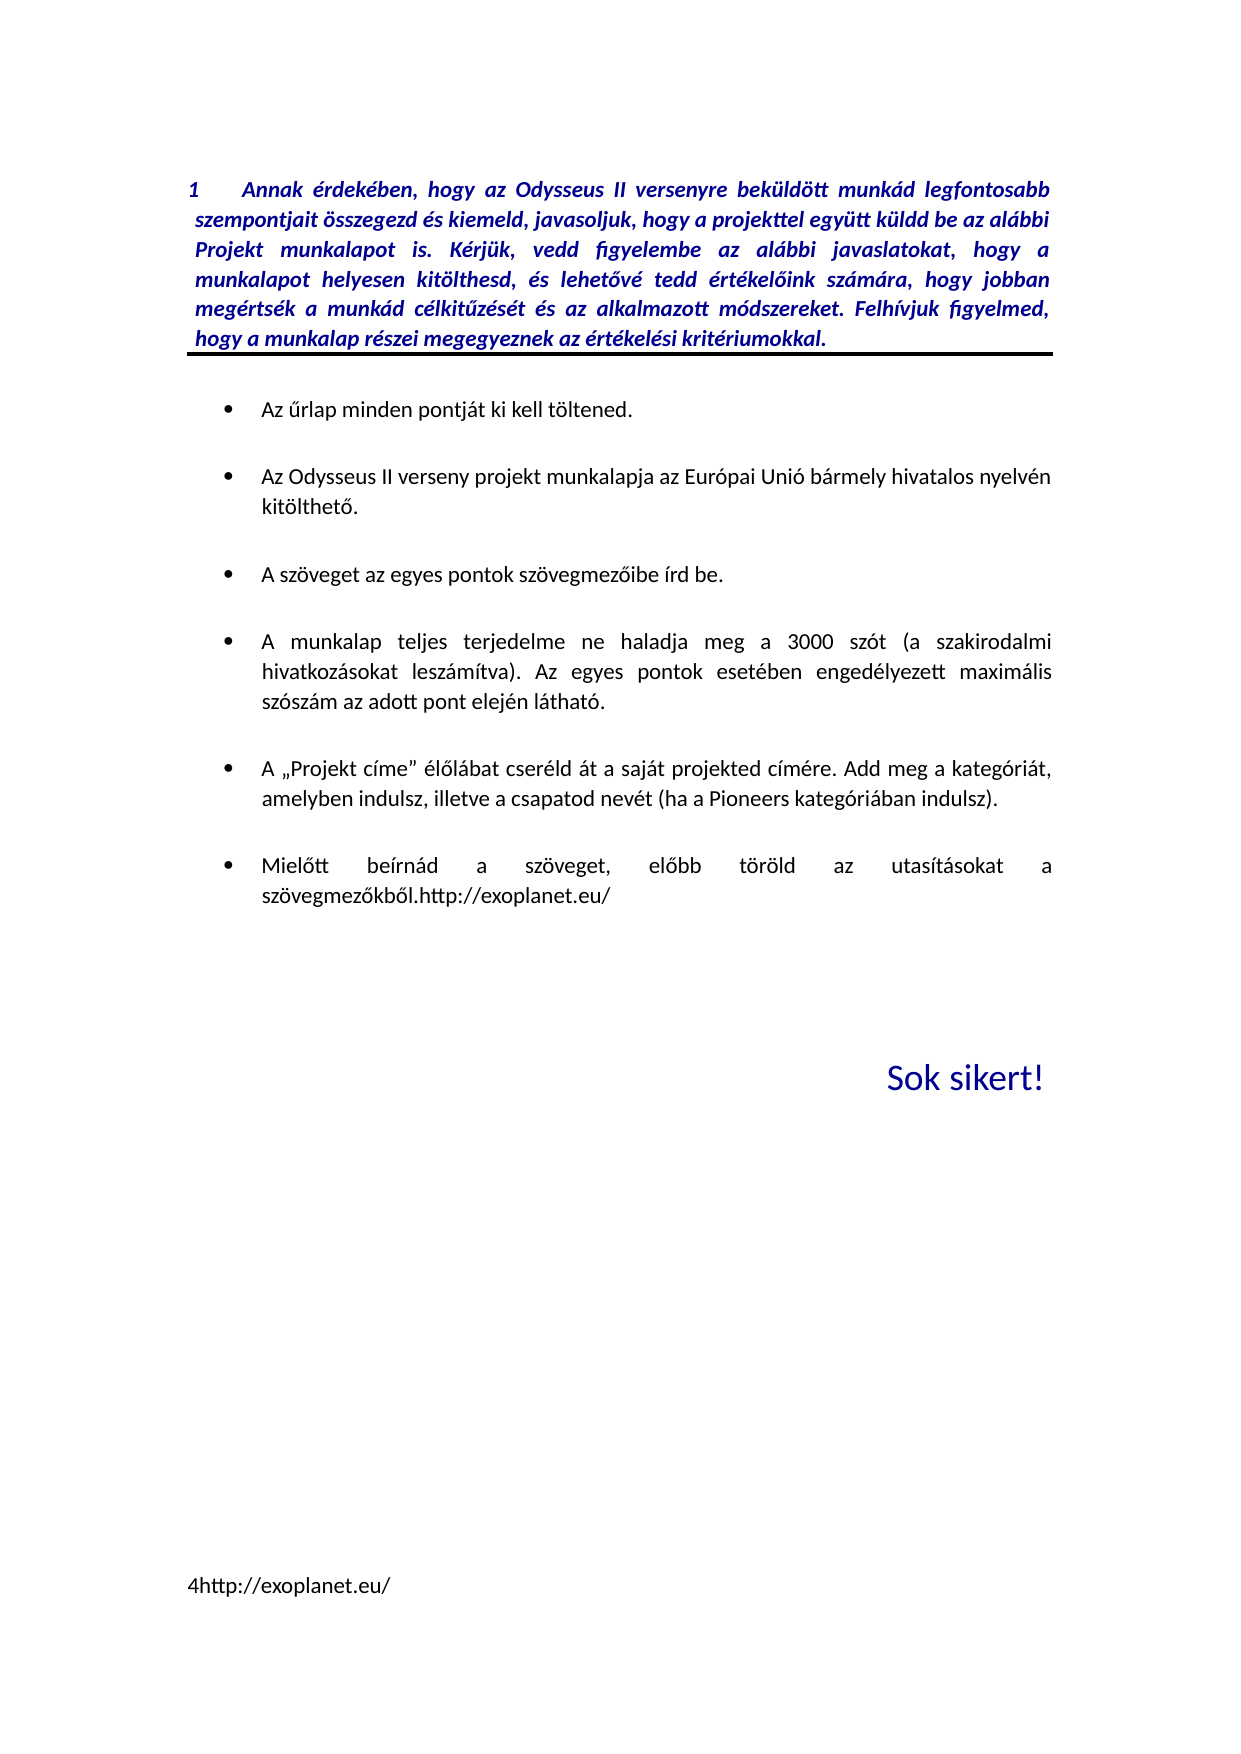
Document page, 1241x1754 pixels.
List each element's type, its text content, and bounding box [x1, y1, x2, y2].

list A „Projekt címe” élőlábat cseréld át a saját projekted címére. Add meg a kategóriát, amelyben indulsz, illetve a csapatod nevét (ha a Pioneers kategóriában indulsz). [224, 754, 1053, 812]
text Sok sikert! [187, 1053, 1053, 1099]
list A munkalap teljes terjedelme ne haladja meg a 3000 szót (a szakirodalmi hivatkozásokat leszámítva). Az egyes pontok esetében engedélyezett maximális szószám az adott pont elején látható. [224, 627, 1053, 715]
subtitle Annak érdekében, hogy az Odysseus II versenyre beküldött munkád legfontosabb szempontjait összegezd és kiemeld, javasoljuk, hogy a projekttel együtt küldd be az alábbi Projekt munkalapot is. Kérjük, vedd figyelembe az alábbi javaslatokat, hogy a munkalapot helyesen kitölthesd, és lehetővé tedd értékelőink számára, hogy jobban megértsék a munkád célkitűzését és az alkalmazott módszereket. Felhívjuk figyelmed, hogy a munkalap részei megegyeznek az értékelési kritériumokkal. [187, 175, 1053, 352]
list Az Odysseus II verseny projekt munkalapja az Európai Unió bármely hivatalos nyelvén kitölthető. [224, 462, 1053, 520]
list A szöveget az egyes pontok szövegmezőibe írd be. [224, 560, 1053, 588]
list Az űrlap minden pontját ki kell töltened. [224, 395, 1053, 423]
list Mielőtt beírnád a szöveget, előbb töröld az utasításokat a szövegmezőkből.http://exoplanet.eu/ [224, 852, 1053, 909]
